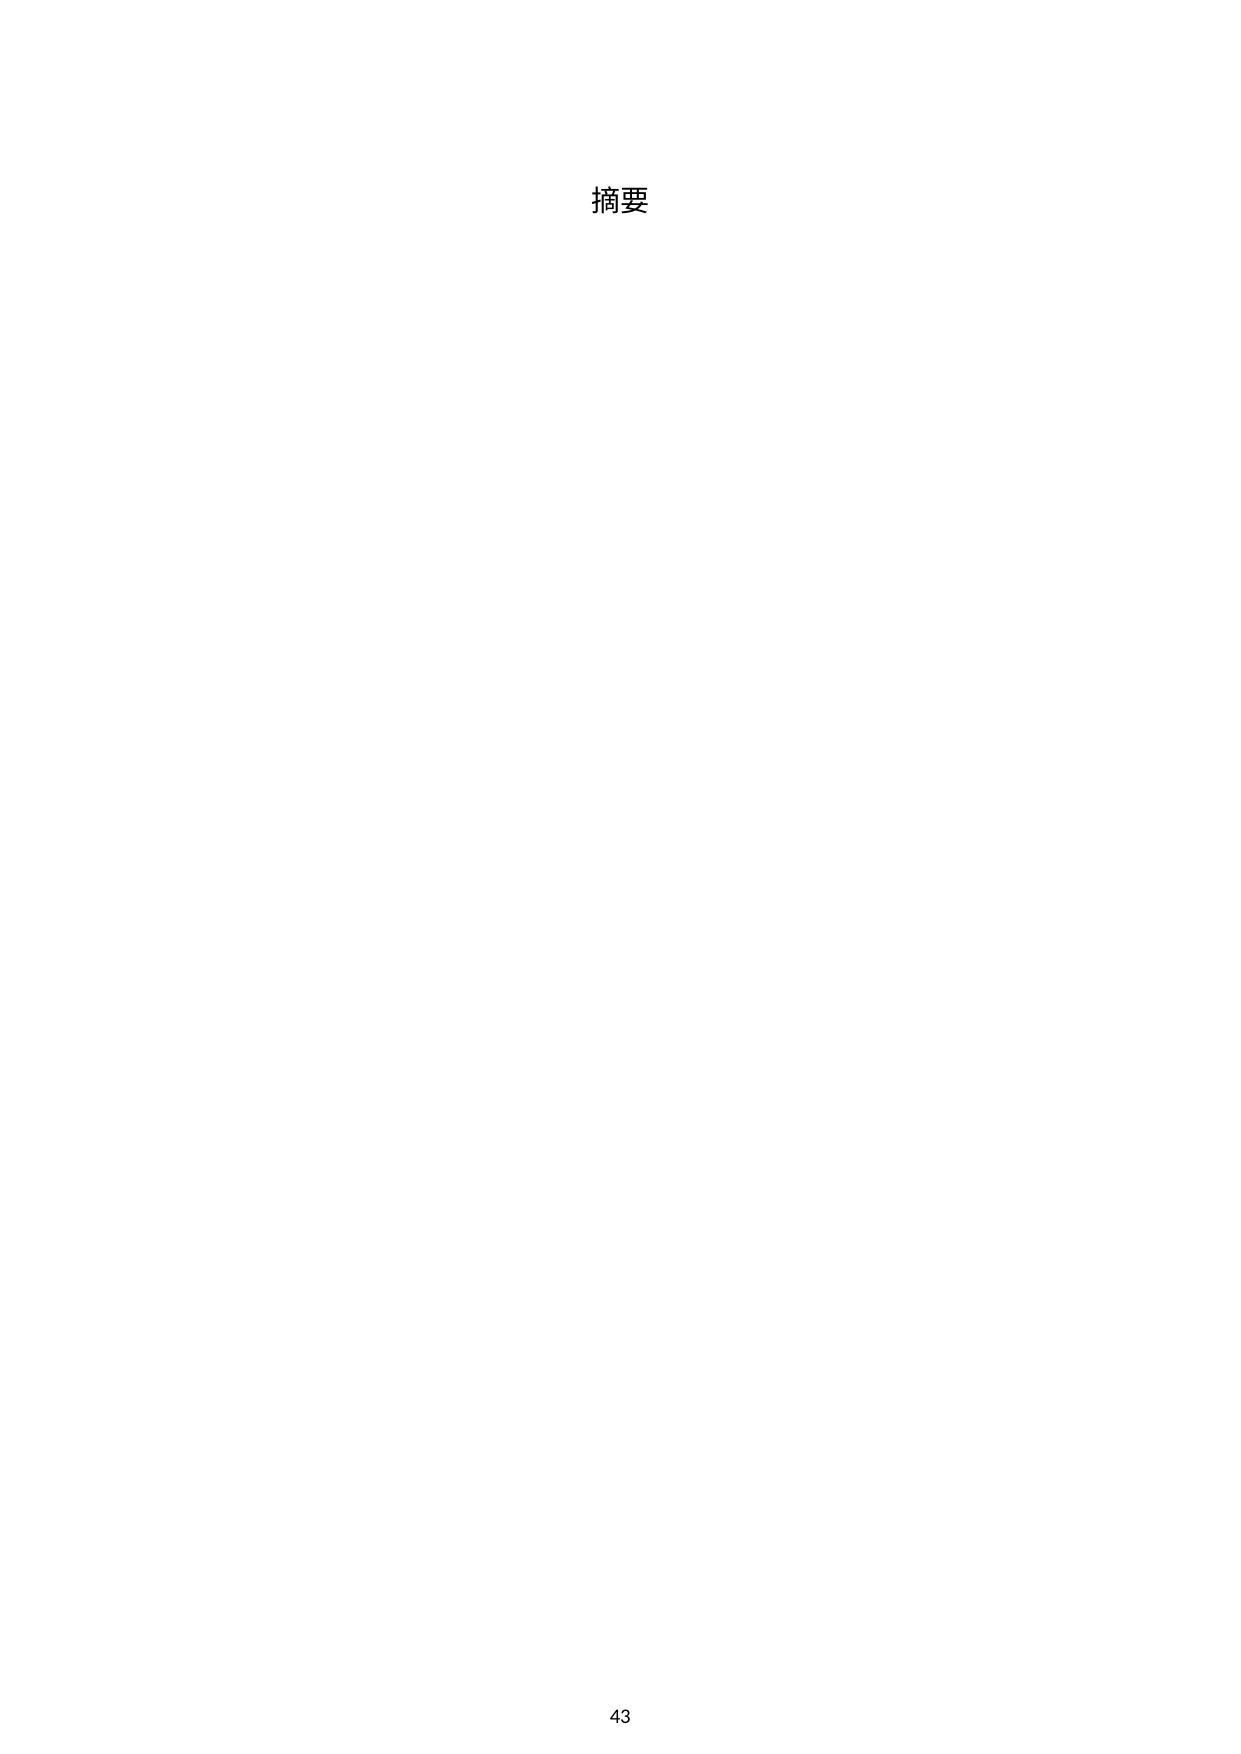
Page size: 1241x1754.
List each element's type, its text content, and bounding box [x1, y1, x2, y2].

text 摘要 [150, 162, 1090, 237]
